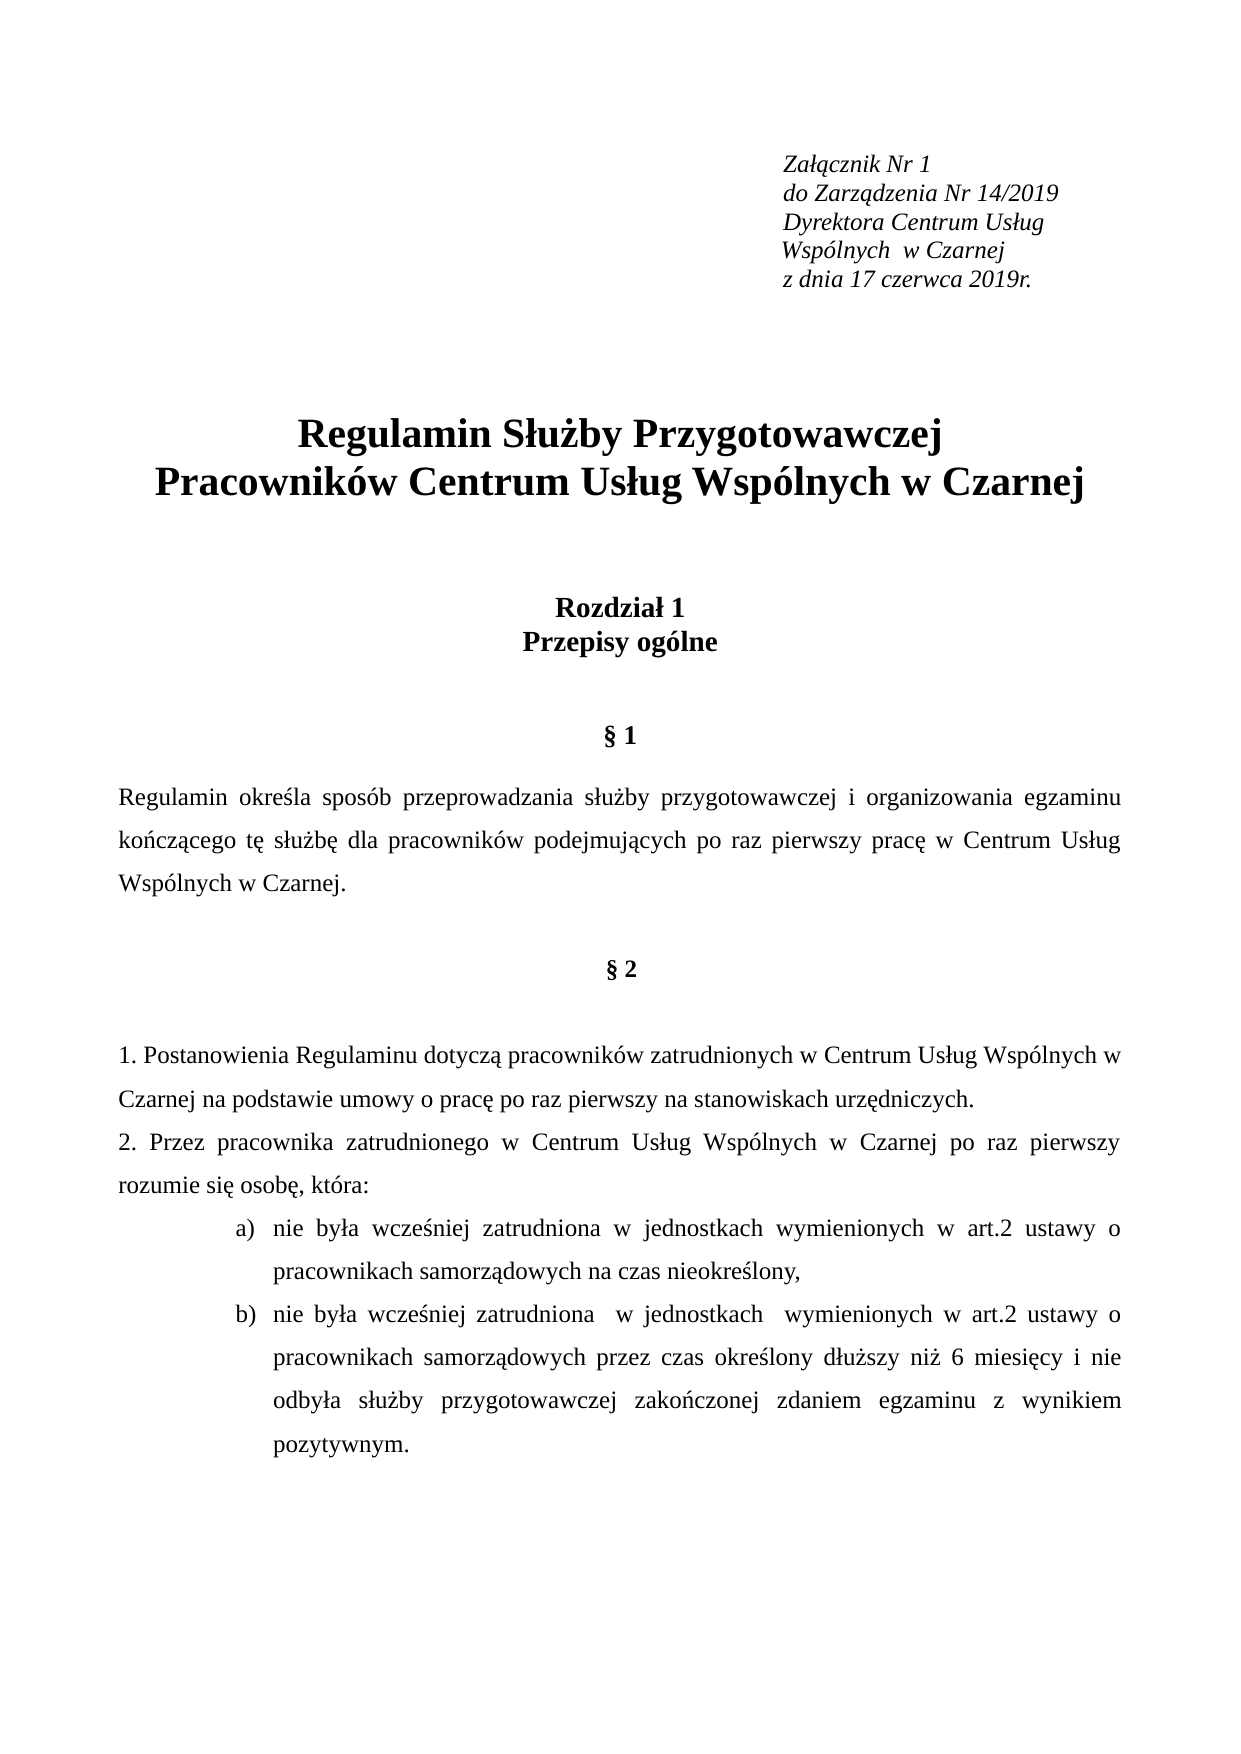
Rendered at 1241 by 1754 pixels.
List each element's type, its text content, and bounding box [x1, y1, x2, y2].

list nie była wcześniej zatrudniona w jednostkach wymienionych w art.2 ustawy o pracownikach samorządowych na czas nieokreślony, [235, 1213, 1122, 1285]
text Regulamin Służby Przygotowawczej [118, 408, 1122, 456]
text Wspólnych w Czarnej [118, 236, 1122, 264]
text Rozdział 1 [118, 590, 1122, 624]
text § 1 [118, 719, 1122, 751]
text 2. Przez pracownika zatrudnionego w Centrum Usług Wspólnych w Czarnej po raz pierwszy rozumie się osobę, która: [118, 1127, 1122, 1199]
list nie była wcześniej zatrudniona w jednostkach wymienionych w art.2 ustawy o pracownikach samorządowych przez czas określony dłuższy niż 6 miesięcy i nie odbyła służby przygotowawczej zakończonej zdaniem egzaminu z wynikiem pozytywnym. [235, 1299, 1122, 1457]
text § 2 [118, 954, 1122, 983]
text Dyrektora Centrum Usług [118, 207, 1122, 236]
text z dnia 17 czerwca 2019r. [118, 264, 1122, 293]
text Regulamin określa sposób przeprowadzania służby przygotowawczej i organizowania egzaminu kończącego tę służbę dla pracowników podejmujących po raz pierwszy pracę w Centrum Usług Wspólnych w Czarnej. [118, 782, 1122, 897]
text Pracowników Centrum Usług Wspólnych w Czarnej [118, 456, 1122, 504]
text 1. Postanowienia Regulaminu dotyczą pracowników zatrudnionych w Centrum Usług Wspólnych w Czarnej na podstawie umowy o pracę po raz pierwszy na stanowiskach urzędniczych. [118, 1041, 1122, 1112]
text Przepisy ogólne [118, 624, 1122, 657]
text Załącznik Nr 1 [118, 149, 1122, 178]
text do Zarządzenia Nr 14/2019 [118, 178, 1122, 207]
